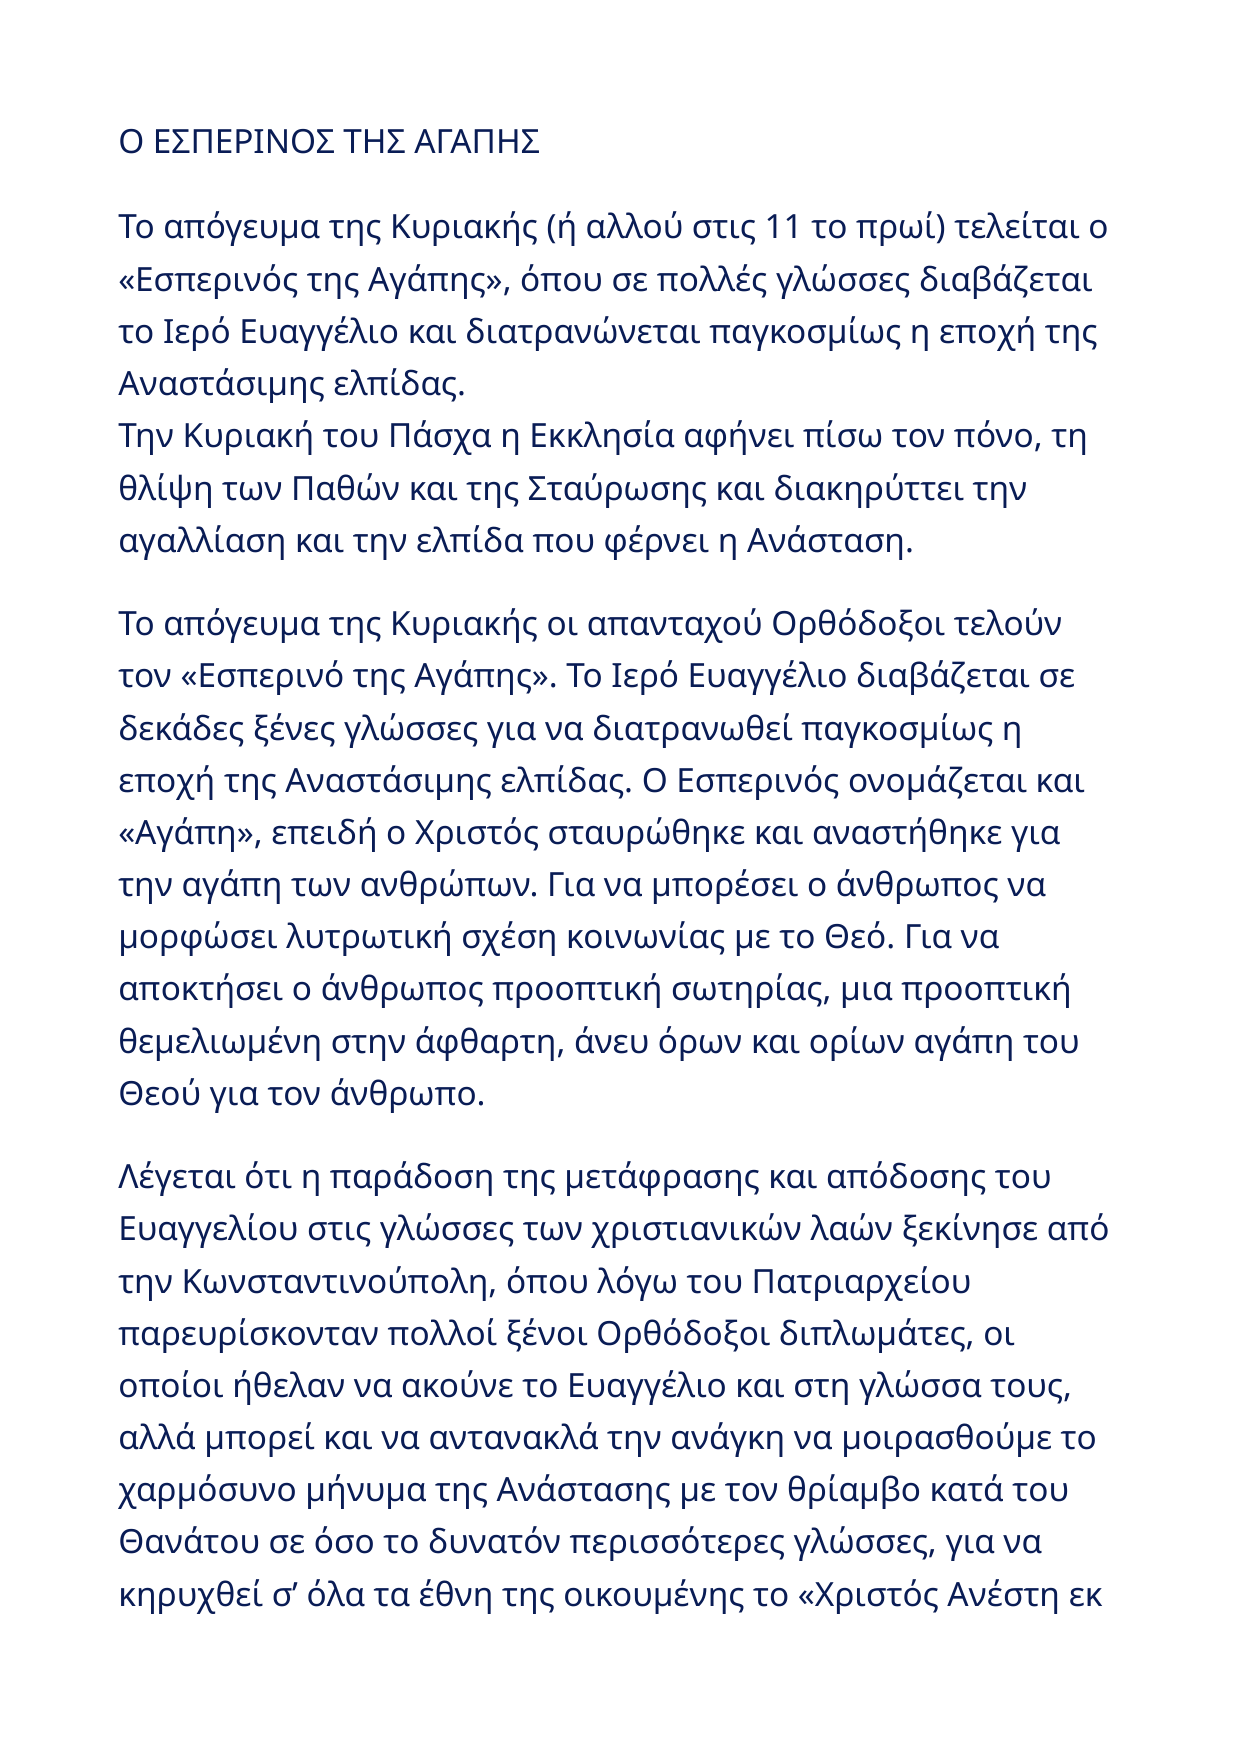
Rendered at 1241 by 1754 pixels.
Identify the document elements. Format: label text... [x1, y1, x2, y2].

text Το απόγευμα της Κυριακής (ή αλλού στις 11 το πρωί) τελείται ο «Εσπερινός της Αγάπης», όπου σε πολλές γλώσσες διαβάζεται το Ιερό Ευαγγέλιο και διατρανώνεται παγκοσμίως η εποχή της Αναστάσιμης ελπίδας. [118, 203, 1122, 405]
text Το απόγευμα της Κυριακής οι απανταχού Ορθόδοξοι τελούν τον «Εσπερινό της Αγάπης». Το Ιερό Ευαγγέλιο διαβάζεται σε δεκάδες ξένες γλώσσες για να διατρανωθεί παγκοσμίως η εποχή της Αναστάσιμης ελπίδας. Ο Εσπερινός ονομάζεται και «Αγάπη», επειδή ο Χριστός σταυρώθηκε και αναστήθηκε για την αγάπη των ανθρώπων. Για να μπορέσει ο άνθρωπος να μορφώσει λυτρωτική σχέση κοινωνίας με το Θεό. Για να αποκτήσει ο άνθρωπος προοπτική σωτηρίας, μια προοπτική θεμελιωμένη στην άφθαρτη, άνευ όρων και ορίων αγάπη του Θεού για τον άνθρωπο. [118, 600, 1122, 1115]
text Λέγεται ότι η παράδοση της μετάφρασης και απόδοσης του Ευαγγελίου στις γλώσσες των χριστιανικών λαών ξεκίνησε από την Κωνσταντινούπολη, όπου λόγω του Πατριαρχείου παρευρίσκονταν πολλοί ξένοι Ορθόδοξοι διπλωμάτες, οι οποίοι ήθελαν να ακούνε το Ευαγγέλιο και στη γλώσσα τους, αλλά μπορεί και να αντανακλά την ανάγκη να μοιρασθούμε το χαρμόσυνο μήνυμα της Ανάστασης με τον θρίαμβο κατά του Θανάτου σε όσο το δυνατόν περισσότερες γλώσσες, για να κηρυχθεί σ’ όλα τα έθνη της οικουμένης το «Χριστός Ανέστη εκ [118, 1153, 1122, 1616]
text Την Κυριακή του Πάσχα η Εκκλησία αφήνει πίσω τον πόνο, τη θλίψη των Παθών και της Σταύρωσης και διακηρύττει την αγαλλίαση και την ελπίδα που φέρνει η Ανάσταση. [118, 412, 1122, 562]
text Ο ΕΣΠΕΡΙΝΟΣ ΤΗΣ ΑΓΑΠΗΣ [118, 118, 1122, 163]
